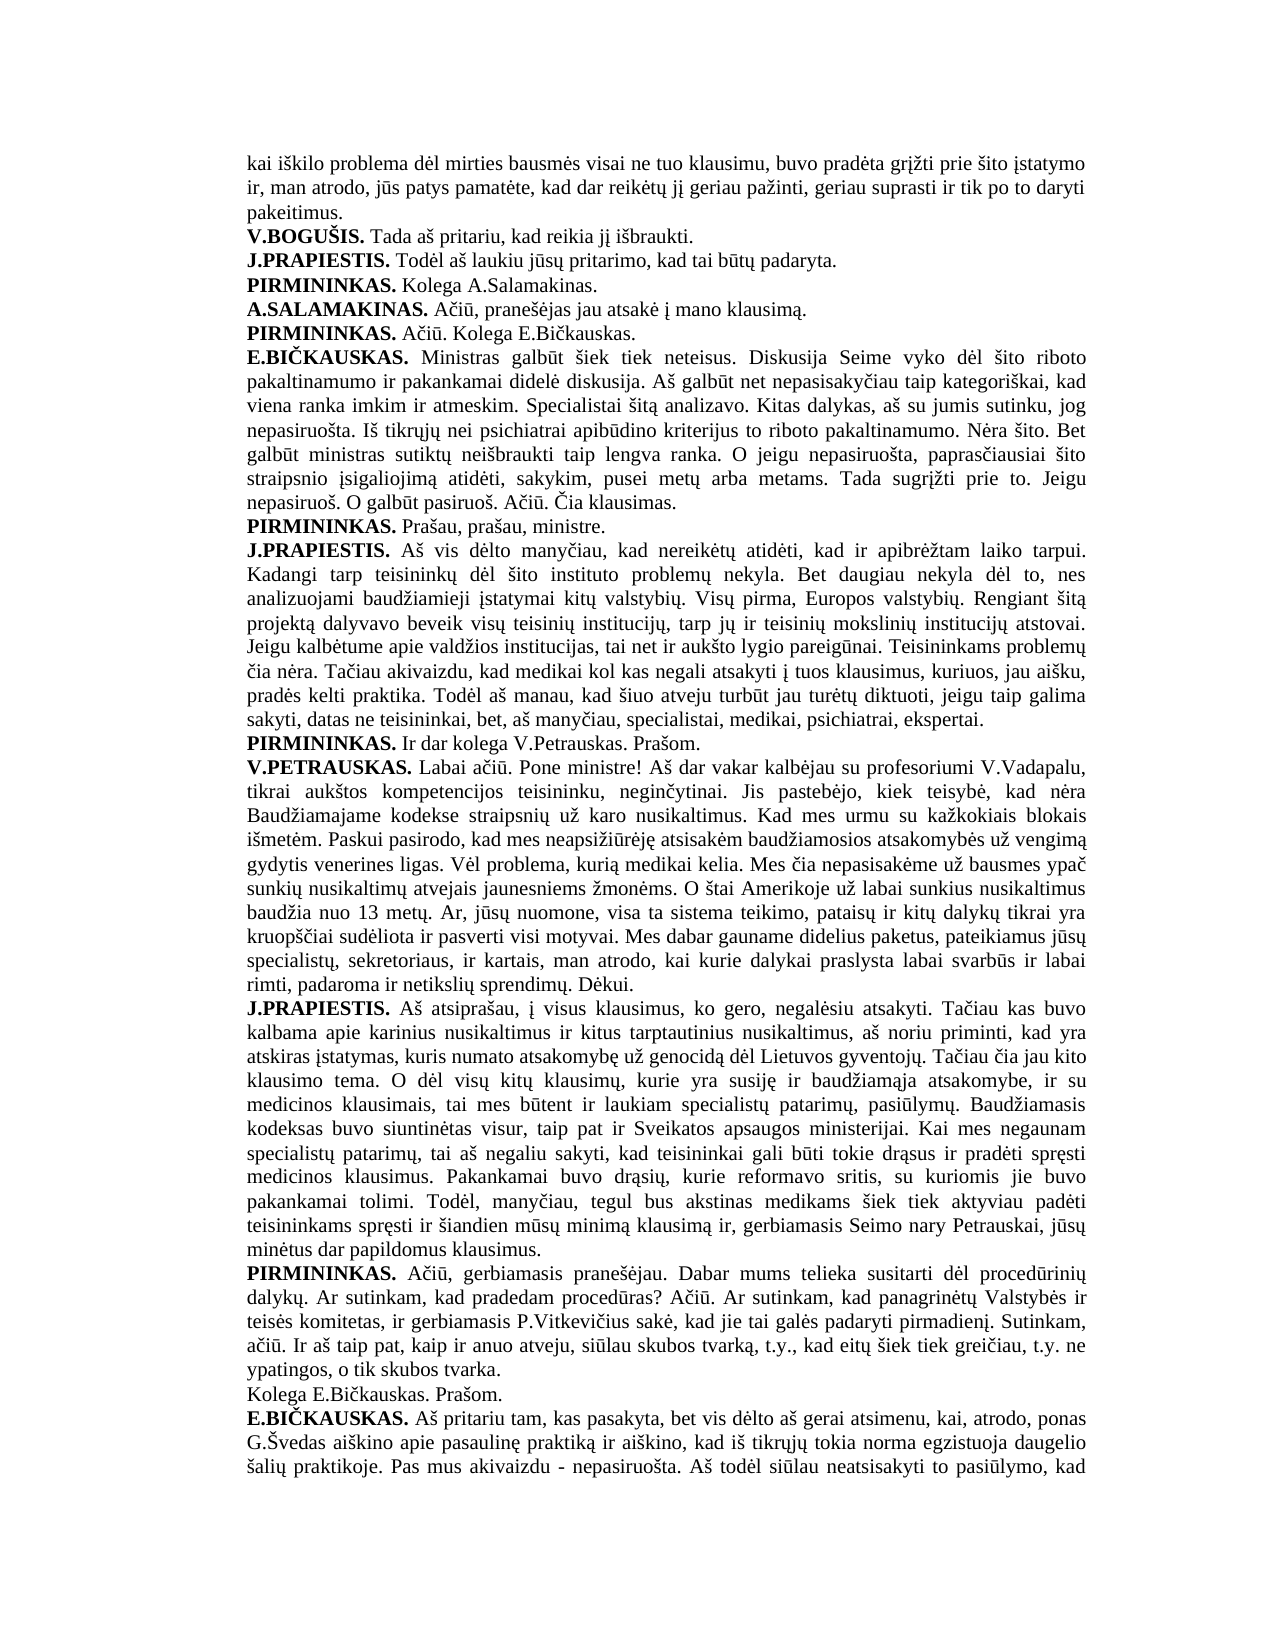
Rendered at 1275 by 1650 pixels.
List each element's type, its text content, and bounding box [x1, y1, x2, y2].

text E.BIČKAUSKAS. Aš pritariu tam, kas pasakyta, bet vis dėlto aš gerai atsimenu, kai, atrodo, ponas G.Švedas aiškino apie pasaulinę praktiką ir aiškino, kad iš tikrųjų tokia norma egzistuoja daugelio šalių praktikoje. Pas mus akivaizdu - nepasiruošta. Aš todėl siūlau neatsisakyti to pasiūlymo, kad [247, 1406, 1087, 1478]
text Kolega E.Bičkauskas. Prašom. [247, 1381, 1087, 1406]
text A.SALAMAKINAS. Ačiū, pranešėjas jau atsakė į mano klausimą. [247, 297, 1087, 321]
text PIRMININKAS. Prašau, prašau, ministre. [247, 514, 1087, 538]
text J.PRAPIESTIS. Aš vis dėlto manyčiau, kad nereikėtų atidėti, kad ir apibrėžtam laiko tarpui. Kadangi tarp teisininkų dėl šito instituto problemų nekyla. Bet daugiau nekyla dėl to, nes analizuojami baudžiamieji įstatymai kitų valstybių. Visų pirma, Europos valstybių. Rengiant šitą projektą dalyvavo beveik visų teisinių institucijų, tarp jų ir teisinių mokslinių institucijų atstovai. Jeigu kalbėtume apie valdžios institucijas, tai net ir aukšto lygio pareigūnai. Teisininkams problemų čia nėra. Tačiau akivaizdu, kad medikai kol kas negali atsakyti į tuos klausimus, kuriuos, jau aišku, pradės kelti praktika. Todėl aš manau, kad šiuo atveju turbūt jau turėtų diktuoti, jeigu taip galima sakyti, datas ne teisininkai, bet, aš manyčiau, specialistai, medikai, psichiatrai, ekspertai. [247, 538, 1087, 731]
text E.BIČKAUSKAS. Ministras galbūt šiek tiek neteisus. Diskusija Seime vyko dėl šito riboto pakaltinamumo ir pakankamai didelė diskusija. Aš galbūt net nepasisakyčiau taip kategoriškai, kad viena ranka imkim ir atmeskim. Specialistai šitą analizavo. Kitas dalykas, aš su jumis sutinku, jog nepasiruošta. Iš tikrųjų nei psichiatrai apibūdino kriterijus to riboto pakaltinamumo. Nėra šito. Bet galbūt ministras sutiktų neišbraukti taip lengva ranka. O jeigu nepasiruošta, paprasčiausiai šito straipsnio įsigaliojimą atidėti, sakykim, pusei metų arba metams. Tada sugrįžti prie to. Jeigu nepasiruoš. O galbūt pasiruoš. Ačiū. Čia klausimas. [247, 345, 1087, 514]
text PIRMININKAS. Kolega A.Salamakinas. [247, 272, 1087, 297]
text kai iškilo problema dėl mirties bausmės visai ne tuo klausimu, buvo pradėta grįžti prie šito įstatymo ir, man atrodo, jūs patys pamatėte, kad dar reikėtų jį geriau pažinti, geriau suprasti ir tik po to daryti pakeitimus. [247, 150, 1087, 224]
text PIRMININKAS. Ačiū, gerbiamasis pranešėjau. Dabar mums telieka susitarti dėl procedūrinių dalykų. Ar sutinkam, kad pradedam procedūras? Ačiū. Ar sutinkam, kad panagrinėtų Valstybės ir teisės komitetas, ir gerbiamasis P.Vitkevičius sakė, kad jie tai galės padaryti pirmadienį. Sutinkam, ačiū. Ir aš taip pat, kaip ir anuo atveju, siūlau skubos tvarką, t.y., kad eitų šiek tiek greičiau, t.y. ne ypatingos, o tik skubos tvarka. [247, 1261, 1087, 1381]
text V.BOGUŠIS. Tada aš pritariu, kad reikia jį išbraukti. [247, 224, 1087, 248]
text V.PETRAUSKAS. Labai ačiū. Pone ministre! Aš dar vakar kalbėjau su profesoriumi V.Vadapalu, tikrai aukštos kompetencijos teisininku, neginčytinai. Jis pastebėjo, kiek teisybė, kad nėra Baudžiamajame kodekse straipsnių už karo nusikaltimus. Kad mes urmu su kažkokiais blokais išmetėm. Paskui pasirodo, kad mes neapsižiūrėję atsisakėm baudžiamosios atsakomybės už vengimą gydytis venerines ligas. Vėl problema, kurią medikai kelia. Mes čia nepasisakėme už bausmes ypač sunkių nusikaltimų atvejais jaunesniems žmonėms. O štai Amerikoje už labai sunkius nusikaltimus baudžia nuo 13 metų. Ar, jūsų nuomone, visa ta sistema teikimo, pataisų ir kitų dalykų tikrai yra kruopščiai sudėliota ir pasverti visi motyvai. Mes dabar gauname didelius paketus, pateikiamus jūsų specialistų, sekretoriaus, ir kartais, man atrodo, kai kurie dalykai praslysta labai svarbūs ir labai rimti, padaroma ir netikslių sprendimų. Dėkui. [247, 755, 1087, 996]
text J.PRAPIESTIS. Aš atsiprašau, į visus klausimus, ko gero, negalėsiu atsakyti. Tačiau kas buvo kalbama apie karinius nusikaltimus ir kitus tarptautinius nusikaltimus, aš noriu priminti, kad yra atskiras įstatymas, kuris numato atsakomybę už genocidą dėl Lietuvos gyventojų. Tačiau čia jau kito klausimo tema. O dėl visų kitų klausimų, kurie yra susiję ir baudžiamąja atsakomybe, ir su medicinos klausimais, tai mes būtent ir laukiam specialistų patarimų, pasiūlymų. Baudžiamasis kodeksas buvo siuntinėtas visur, taip pat ir Sveikatos apsaugos ministerijai. Kai mes negaunam specialistų patarimų, tai aš negaliu sakyti, kad teisininkai gali būti tokie drąsus ir pradėti spręsti medicinos klausimus. Pakankamai buvo drąsių, kurie reformavo sritis, su kuriomis jie buvo pakankamai tolimi. Todėl, manyčiau, tegul bus akstinas medikams šiek tiek aktyviau padėti teisininkams spręsti ir šiandien mūsų minimą klausimą ir, gerbiamasis Seimo nary Petrauskai, jūsų minėtus dar papildomus klausimus. [247, 996, 1087, 1261]
text J.PRAPIESTIS. Todėl aš laukiu jūsų pritarimo, kad tai būtų padaryta. [247, 248, 1087, 272]
text PIRMININKAS. Ačiū. Kolega E.Bičkauskas. [247, 321, 1087, 345]
text PIRMININKAS. Ir dar kolega V.Petrauskas. Prašom. [247, 731, 1087, 755]
